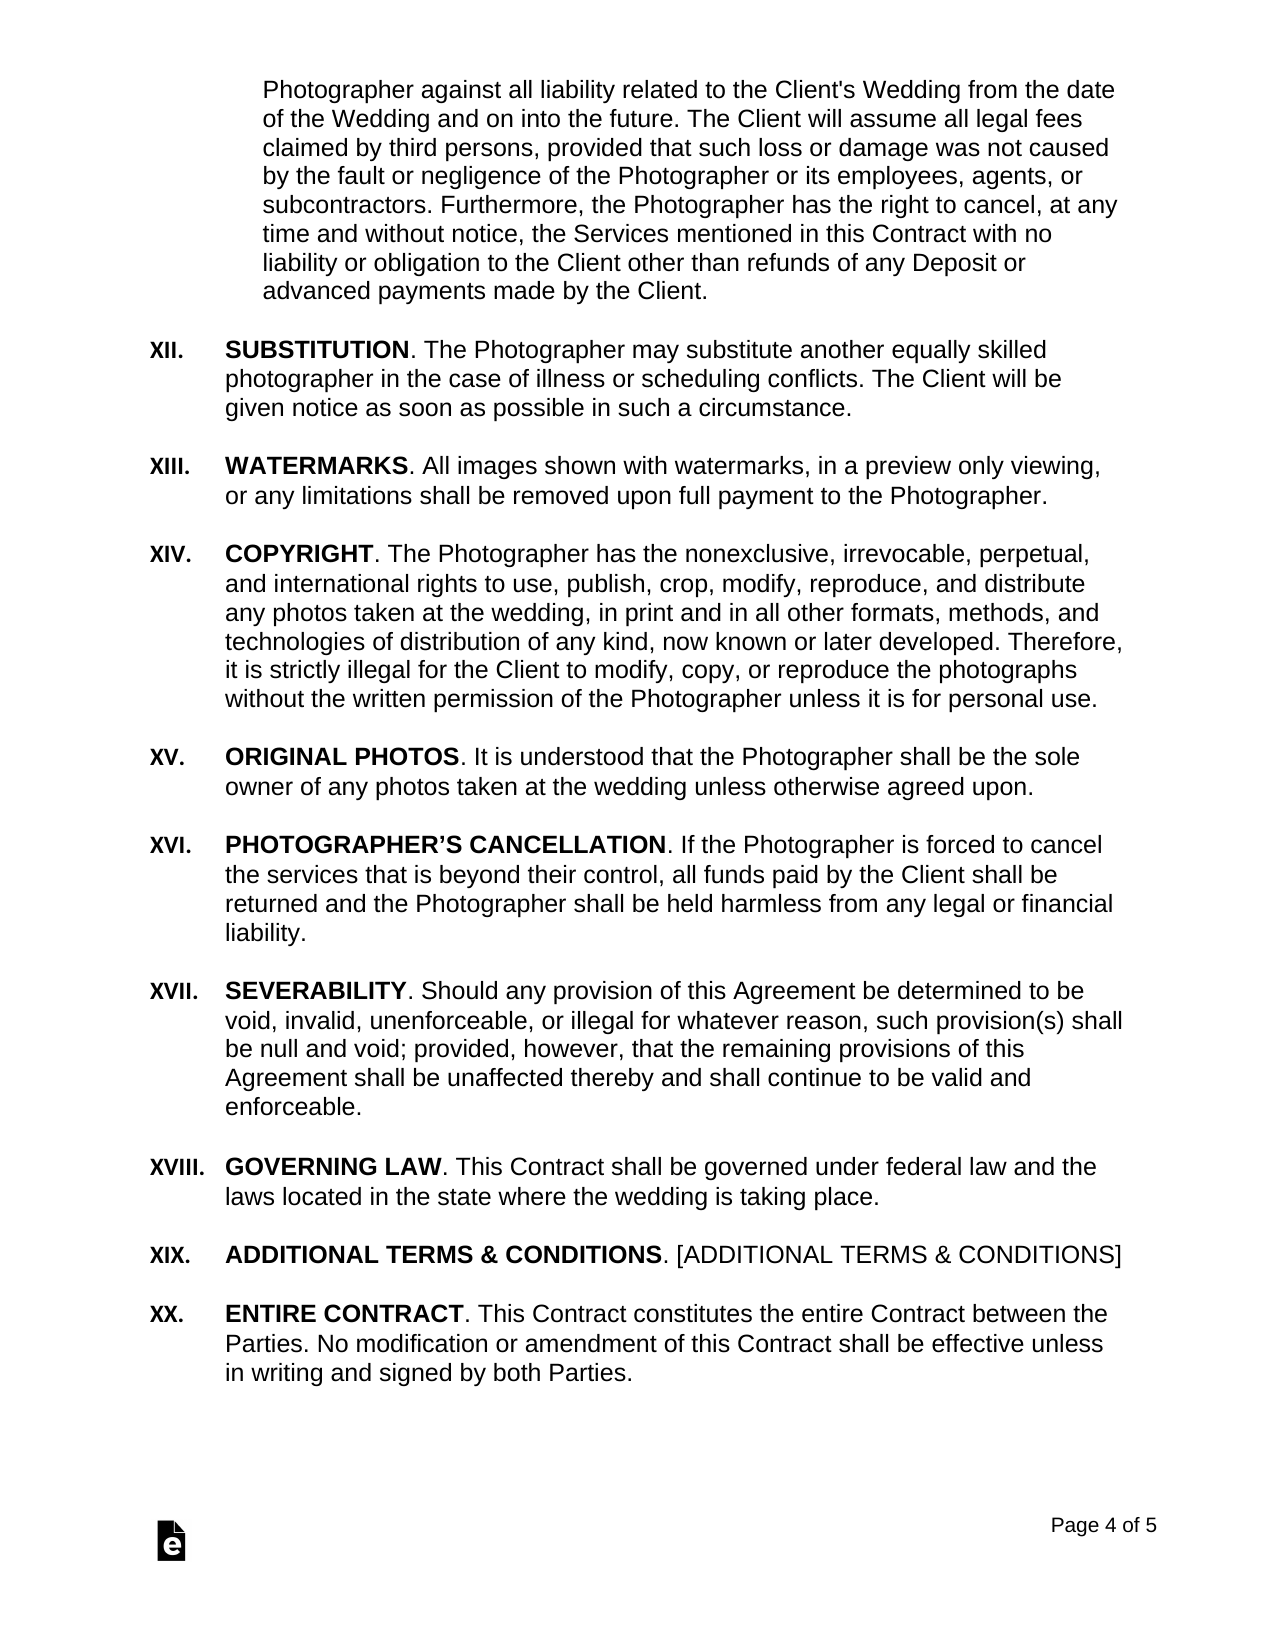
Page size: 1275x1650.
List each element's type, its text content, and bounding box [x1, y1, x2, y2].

list COPYRIGHT. The Photographer has the nonexclusive, irrevocable, perpetual, and international rights to use, publish, crop, modify, reproduce, and distribute any photos taken at the wedding, in print and in all other formats, methods, and technologies of distribution of any kind, now known or later developed. Therefore, it is strictly illegal for the Client to modify, copy, or reproduce the photographs without the written permission of the Photographer unless it is for personal use. [150, 538, 1125, 713]
list PHOTOGRAPHER’S CANCELLATION. If the Photographer is forced to cancel the services that is beyond their control, all funds paid by the Client shall be returned and the Photographer shall be held harmless from any legal or financial liability. [150, 829, 1125, 946]
list ADDITIONAL TERMS & CONDITIONS. [ADDITIONAL TERMS & CONDITIONS] [150, 1239, 1125, 1270]
list SUBSTITUTION. The Photographer may substitute another equally skilled photographer in the case of illness or scheduling conflicts. The Client will be given notice as soon as possible in such a circumstance. [150, 334, 1125, 422]
list ORIGINAL PHOTOS. It is understood that the Photographer shall be the sole owner of any photos taken at the wedding unless otherwise agreed upon. [150, 742, 1125, 801]
list GOVERNING LAW. This Contract shall be governed under federal law and the laws located in the state where the wedding is taking place. [150, 1151, 1125, 1210]
list WATERMARKS. All images shown with watermarks, in a preview only viewing, or any limitations shall be removed upon full payment to the Photographer. [150, 451, 1125, 510]
list Photographer against all liability related to the Client's Wedding from the date of the Wedding and on into the future. The Client will assume all legal fees claimed by third persons, provided that such loss or damage was not caused by the fault or negligence of the Photographer or its employees, agents, or subcontractors. Furthermore, the Photographer has the right to cancel, at any time and without notice, the Services mentioned in this Contract with no liability or obligation to the Client other than refunds of any Deposit or advanced payments made by the Client. [225, 75, 1125, 305]
list ENTIRE CONTRACT. This Contract constitutes the entire Contract between the Parties. No modification or amendment of this Contract shall be effective unless in writing and signed by both Parties. [150, 1298, 1125, 1386]
list SEVERABILITY. Should any provision of this Agreement be determined to be void, invalid, unenforceable, or illegal for whatever reason, such provision(s) shall be null and void; provided, however, that the remaining provisions of this Agreement shall be unaffected thereby and shall continue to be valid and enforceable. [150, 975, 1125, 1151]
